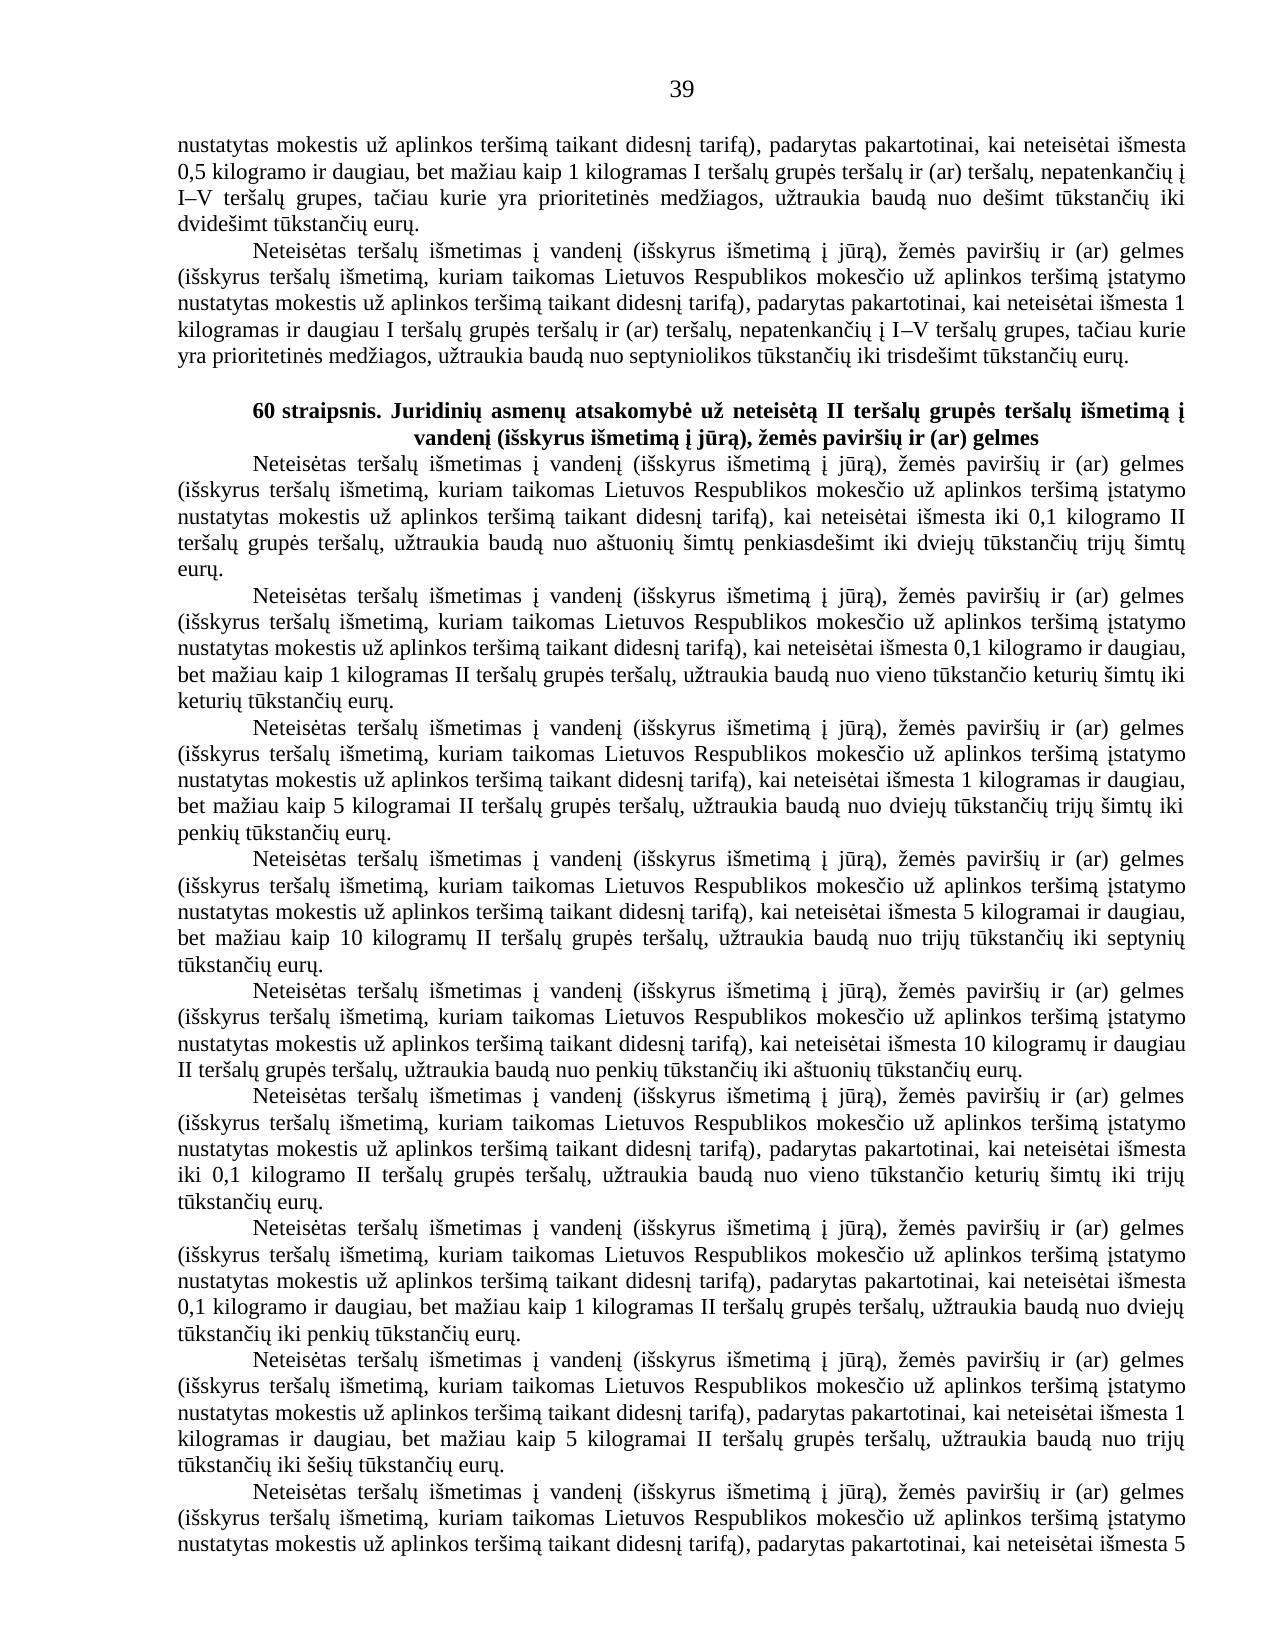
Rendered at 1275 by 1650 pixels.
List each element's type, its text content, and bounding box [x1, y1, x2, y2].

text Neteisėtas teršalų išmetimas į vandenį (išskyrus išmetimą į jūrą), žemės paviršių ir (ar) gelmes (išskyrus teršalų išmetimą, kuriam taikomas Lietuvos Respublikos mokesčio už aplinkos teršimą įstatymo nustatytas mokestis už aplinkos teršimą taikant didesnį tarifą), kai neteisėtai išmesta 0,1 kilogramo ir daugiau, bet mažiau kaip 1 kilogramas II teršalų grupės teršalų, užtraukia baudą nuo vieno tūkstančio keturių šimtų iki keturių tūkstančių eurų. [177, 582, 1186, 713]
text Neteisėtas teršalų išmetimas į vandenį (išskyrus išmetimą į jūrą), žemės paviršių ir (ar) gelmes (išskyrus teršalų išmetimą, kuriam taikomas Lietuvos Respublikos mokesčio už aplinkos teršimą įstatymo nustatytas mokestis už aplinkos teršimą taikant didesnį tarifą), kai neteisėtai išmesta 5 kilogramai ir daugiau, bet mažiau kaip 10 kilogramų II teršalų grupės teršalų, užtraukia baudą nuo trijų tūkstančių iki septynių tūkstančių eurų. [177, 845, 1186, 977]
text Neteisėtas teršalų išmetimas į vandenį (išskyrus išmetimą į jūrą), žemės paviršių ir (ar) gelmes (išskyrus teršalų išmetimą, kuriam taikomas Lietuvos Respublikos mokesčio už aplinkos teršimą įstatymo nustatytas mokestis už aplinkos teršimą taikant didesnį tarifą), padarytas pakartotinai, kai neteisėtai išmesta 1 kilogramas ir daugiau, bet mažiau kaip 5 kilogramai II teršalų grupės teršalų, užtraukia baudą nuo trijų tūkstančių iki šešių tūkstančių eurų. [177, 1346, 1186, 1478]
text Neteisėtas teršalų išmetimas į vandenį (išskyrus išmetimą į jūrą), žemės paviršių ir (ar) gelmes (išskyrus teršalų išmetimą, kuriam taikomas Lietuvos Respublikos mokesčio už aplinkos teršimą įstatymo nustatytas mokestis už aplinkos teršimą taikant didesnį tarifą), kai neteisėtai išmesta 1 kilogramas ir daugiau, bet mažiau kaip 5 kilogramai II teršalų grupės teršalų, užtraukia baudą nuo dviejų tūkstančių trijų šimtų iki penkių tūkstančių eurų. [177, 713, 1186, 845]
text Neteisėtas teršalų išmetimas į vandenį (išskyrus išmetimą į jūrą), žemės paviršių ir (ar) gelmes (išskyrus teršalų išmetimą, kuriam taikomas Lietuvos Respublikos mokesčio už aplinkos teršimą įstatymo nustatytas mokestis už aplinkos teršimą taikant didesnį tarifą), kai neteisėtai išmesta 10 kilogramų ir daugiau II teršalų grupės teršalų, užtraukia baudą nuo penkių tūkstančių iki aštuonių tūkstančių eurų. [177, 977, 1186, 1082]
text Neteisėtas teršalų išmetimas į vandenį (išskyrus išmetimą į jūrą), žemės paviršių ir (ar) gelmes (išskyrus teršalų išmetimą, kuriam taikomas Lietuvos Respublikos mokesčio už aplinkos teršimą įstatymo nustatytas mokestis už aplinkos teršimą taikant didesnį tarifą), padarytas pakartotinai, kai neteisėtai išmesta 0,1 kilogramo ir daugiau, bet mažiau kaip 1 kilogramas II teršalų grupės teršalų, užtraukia baudą nuo dviejų tūkstančių iki penkių tūkstančių eurų. [177, 1214, 1186, 1346]
text nustatytas mokestis už aplinkos teršimą taikant didesnį tarifą), padarytas pakartotinai, kai neteisėtai išmesta 0,5 kilogramo ir daugiau, bet mažiau kaip 1 kilogramas I teršalų grupės teršalų ir (ar) teršalų, nepatenkančių į I–V teršalų grupes, tačiau kurie yra prioritetinės medžiagos, užtraukia baudą nuo dešimt tūkstančių iki dvidešimt tūkstančių eurų. [177, 131, 1186, 237]
text Neteisėtas teršalų išmetimas į vandenį (išskyrus išmetimą į jūrą), žemės paviršių ir (ar) gelmes (išskyrus teršalų išmetimą, kuriam taikomas Lietuvos Respublikos mokesčio už aplinkos teršimą įstatymo nustatytas mokestis už aplinkos teršimą taikant didesnį tarifą), kai neteisėtai išmesta iki 0,1 kilogramo II teršalų grupės teršalų, užtraukia baudą nuo aštuonių šimtų penkiasdešimt iki dviejų tūkstančių trijų šimtų eurų. [177, 450, 1186, 582]
text Neteisėtas teršalų išmetimas į vandenį (išskyrus išmetimą į jūrą), žemės paviršių ir (ar) gelmes (išskyrus teršalų išmetimą, kuriam taikomas Lietuvos Respublikos mokesčio už aplinkos teršimą įstatymo nustatytas mokestis už aplinkos teršimą taikant didesnį tarifą), padarytas pakartotinai, kai neteisėtai išmesta iki 0,1 kilogramo II teršalų grupės teršalų, užtraukia baudą nuo vieno tūkstančio keturių šimtų iki trijų tūkstančių eurų. [177, 1082, 1186, 1214]
text Neteisėtas teršalų išmetimas į vandenį (išskyrus išmetimą į jūrą), žemės paviršių ir (ar) gelmes (išskyrus teršalų išmetimą, kuriam taikomas Lietuvos Respublikos mokesčio už aplinkos teršimą įstatymo nustatytas mokestis už aplinkos teršimą taikant didesnį tarifą), padarytas pakartotinai, kai neteisėtai išmesta 5 [177, 1478, 1186, 1557]
text Neteisėtas teršalų išmetimas į vandenį (išskyrus išmetimą į jūrą), žemės paviršių ir (ar) gelmes (išskyrus teršalų išmetimą, kuriam taikomas Lietuvos Respublikos mokesčio už aplinkos teršimą įstatymo nustatytas mokestis už aplinkos teršimą taikant didesnį tarifą), padarytas pakartotinai, kai neteisėtai išmesta 1 kilogramas ir daugiau I teršalų grupės teršalų ir (ar) teršalų, nepatenkančių į I–V teršalų grupes, tačiau kurie yra prioritetinės medžiagos, užtraukia baudą nuo septyniolikos tūkstančių iki trisdešimt tūkstančių eurų. [177, 237, 1186, 368]
text 60 straipsnis. Juridinių asmenų atsakomybė už neteisėtą II teršalų grupės teršalų išmetimą į vandenį (išskyrus išmetimą į jūrą), žemės paviršių ir (ar) gelmes [252, 397, 1186, 450]
